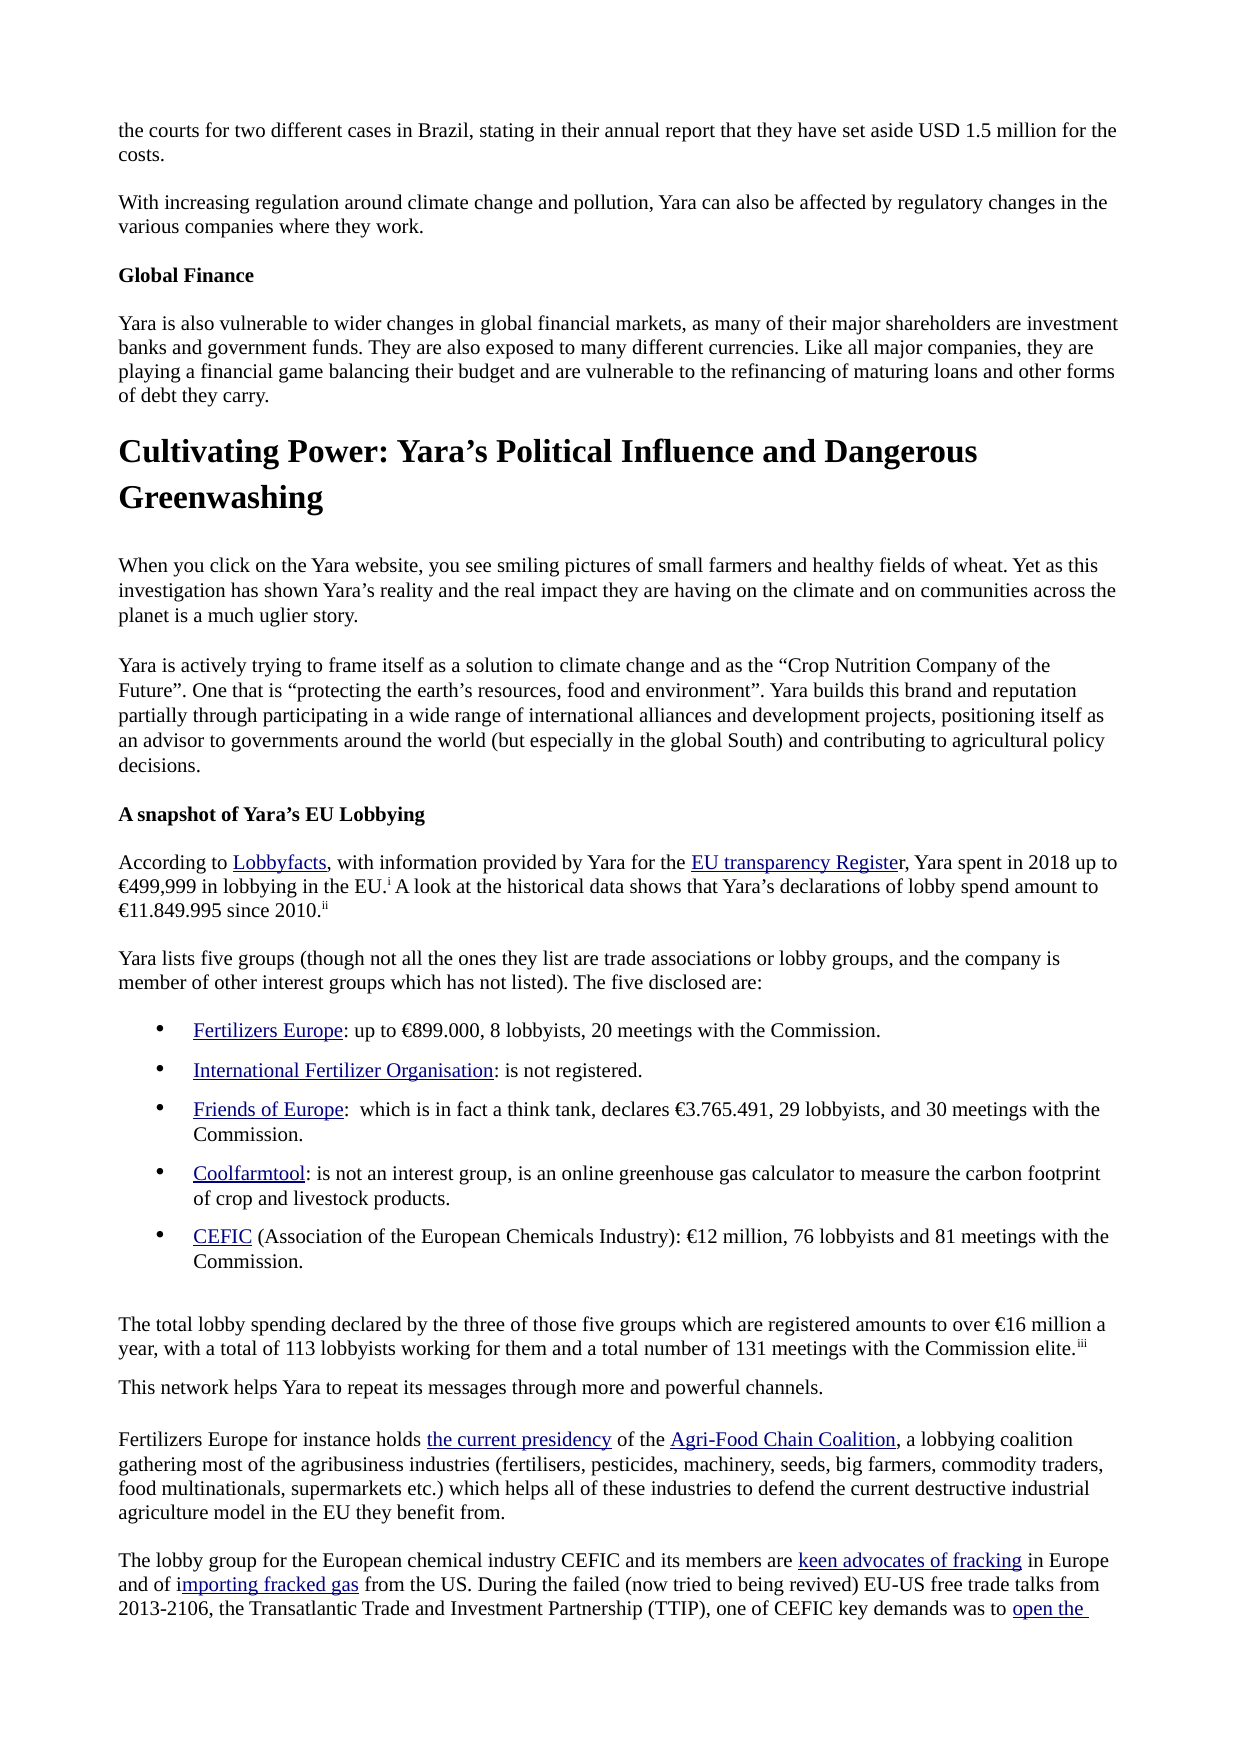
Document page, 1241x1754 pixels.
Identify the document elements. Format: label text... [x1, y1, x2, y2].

list Fertilizers Europe: up to €899.000, 8 lobbyists, 20 meetings with the Commission. [156, 1018, 1122, 1043]
text Fertilizers Europe for instance holds the current presidency of the Agri-Food Chain Coalition, a lobbying coalition gathering most of the agribusiness industries (fertilisers, pesticides, machinery, seeds, big farmers, commodity traders, food multinationals, supermarkets etc.) which helps all of these industries to defend the current destructive industrial agriculture model in the EU they benefit from. [118, 1427, 1122, 1524]
text With increasing regulation around climate change and pollution, Yara can also be affected by regulatory changes in the various companies where they work. [118, 190, 1122, 238]
text Yara is also vulnerable to wider changes in global financial markets, as many of their major shareholders are investment banks and government funds. They are also exposed to many different currencies. Like all major companies, they are playing a financial game balancing their budget and are vulnerable to the refinancing of maturing loans and other forms of debt they carry. [118, 311, 1122, 407]
text Global Finance [118, 262, 1122, 287]
text The lobby group for the European chemical industry CEFIC and its members are keen advocates of fracking in Europe and of importing fracked gas from the US. During the failed (now tried to being revived) EU-US free trade talks from 2013-2106, the Transatlantic Trade and Investment Partnership (TTIP), one of CEFIC key demands was to open the [118, 1548, 1122, 1620]
text A snapshot of Yara’s EU Lobbying [118, 802, 1122, 826]
text Yara is actively trying to frame itself as a solution to climate change and as the “Crop Nutrition Company of the Future”. One that is “protecting the earth’s resources, food and environment”. Yara builds this brand and reputation partially through participating in a wide range of international alliances and development projects, positioning itself as an advisor to governments around the world (but especially in the global South) and contributing to agricultural policy decisions. [118, 652, 1122, 777]
text This network helps Yara to repeat its messages through more and powerful channels. [118, 1374, 1122, 1399]
text Cultivating Power: Yara’s Political Influence and Dangerous Greenwashing [118, 431, 1122, 515]
text Yara lists five groups (though not all the ones they list are trade associations or lobby groups, and the company is member of other interest groups which has not listed). The five disclosed are: [118, 946, 1122, 994]
list Friends of Europe: which is in fact a think tank, declares €3.765.491, 29 lobbyists, and 30 meetings with the Commission. [156, 1097, 1122, 1146]
list CEFIC (Association of the European Chemicals Industry): €12 million, 76 lobbyists and 81 meetings with the Commission. [156, 1224, 1122, 1273]
text the courts for two different cases in Brazil, stating in their annual report that they have set aside USD 1.5 million for the costs. [118, 118, 1122, 166]
text According to Lobbyfacts, with information provided by Yara for the EU transparency Register, Yara spent in 2018 up to €499,999 in lobbying in the EU. A look at the historical data shows that Yara’s declarations of lobby spend amount to €11.849.995 since 2010. [118, 850, 1122, 922]
list Coolfarmtool: is not an interest group, is an online greenhouse gas calculator to measure the carbon footprint of crop and livestock products. [156, 1161, 1122, 1210]
list International Fertilizer Organisation: is not registered. [156, 1058, 1122, 1083]
text The total lobby spending declared by the three of those five groups which are registered amounts to over €16 million a year, with a total of 113 lobbyists working for them and a total number of 131 meetings with the Commission elite. [118, 1288, 1122, 1360]
text When you click on the Yara website, you see smiling pictures of small farmers and healthy fields of wheat. Yet as this investigation has shown Yara’s reality and the real impact they are having on the climate and on communities across the planet is a much uglier story. [118, 552, 1122, 627]
